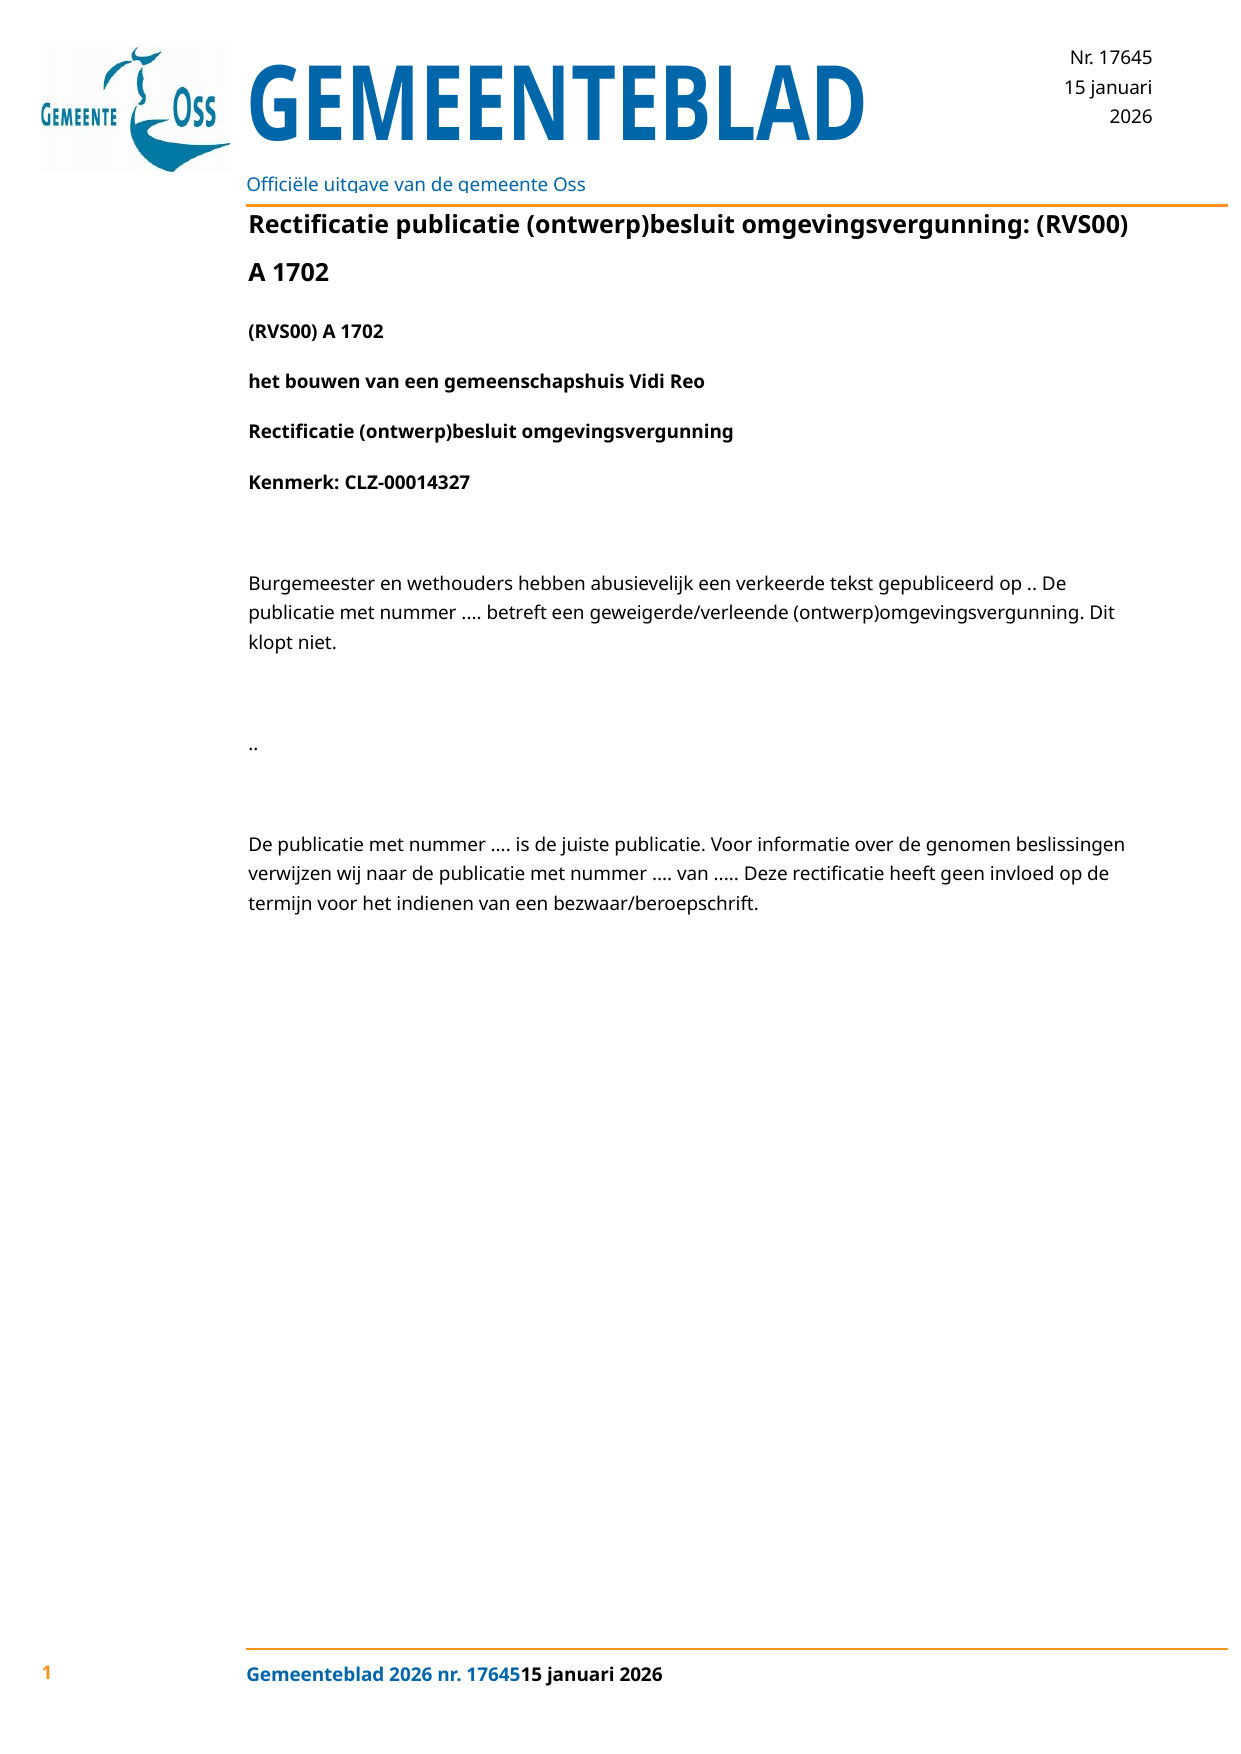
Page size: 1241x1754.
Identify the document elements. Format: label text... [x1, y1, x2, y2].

text Burgemeester en wethouders hebben abusievelijk een verkeerde tekst gepubliceerd op .. De publicatie met nummer .... betreft een geweigerde/verleende (ontwerp)omgevingsvergunning. Dit klopt niet. [248, 570, 1152, 655]
text Rectificatie (ontwerp)besluit omgevingsvergunning [248, 419, 1152, 444]
text Rectificatie publicatie (ontwerp)besluit omgevingsvergunning: (RVS00) A 1702 [248, 207, 1152, 288]
picture [41, 47, 231, 172]
text Kenmerk: CLZ-00014327 [248, 469, 1152, 495]
text .. [248, 730, 1152, 756]
text het bouwen van een gemeenschapshuis Vidi Reo [248, 368, 1152, 394]
text (RVS00) A 1702 [248, 318, 1152, 344]
text De publicatie met nummer .... is de juiste publicatie. Voor informatie over de genomen beslissingen verwijzen wij naar de publicatie met nummer .... van ..... Deze rectificatie heeft geen invloed op de termijn voor het indienen van een bezwaar/beroepschrift. [248, 831, 1152, 916]
